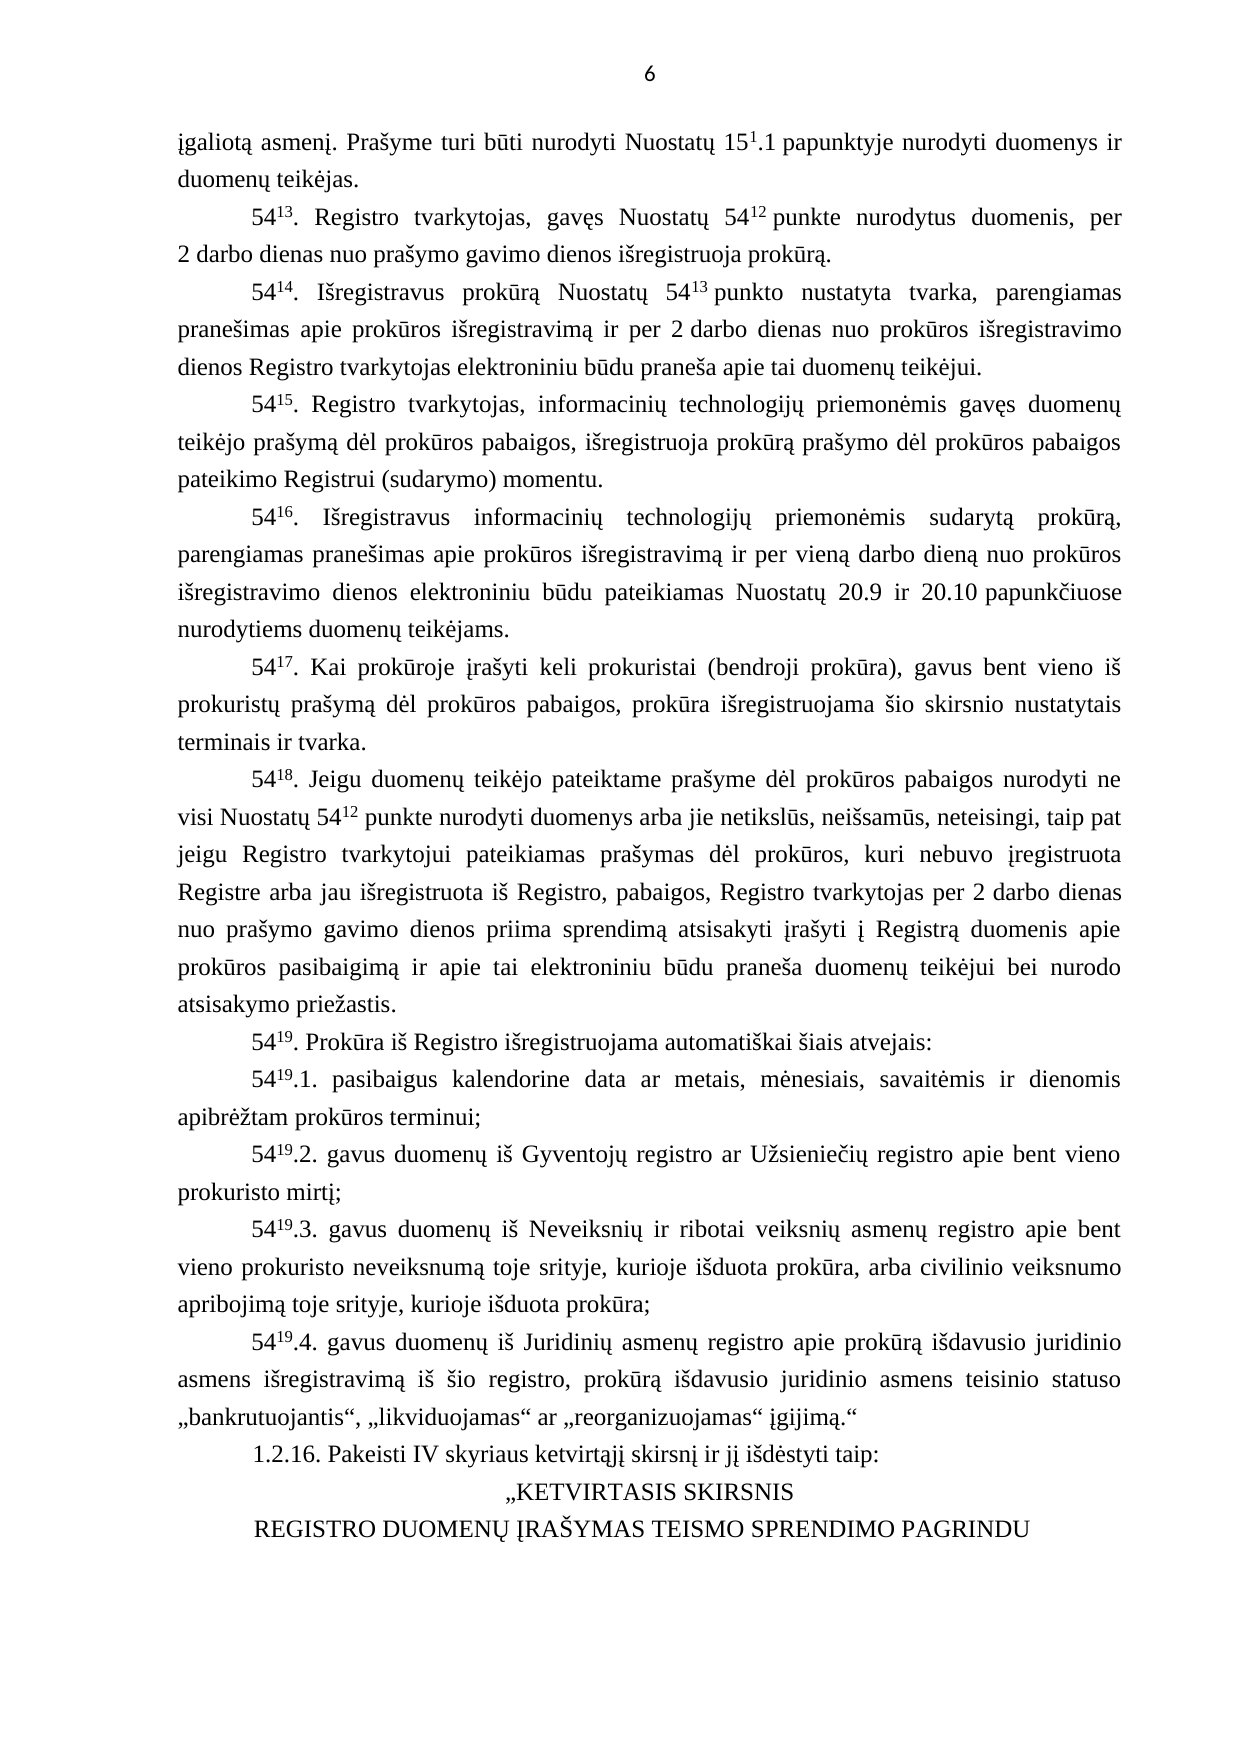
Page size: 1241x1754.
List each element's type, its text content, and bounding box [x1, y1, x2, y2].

text 5419.1. pasibaigus kalendorine data ar metais, mėnesiais, savaitėmis ir dienomis apibrėžtam prokūros terminui; [177, 1056, 1122, 1131]
text įgaliotą asmenį. Prašyme turi būti nurodyti Nuostatų 151.1 papunktyje nurodyti duomenys ir duomenų teikėjas. [177, 118, 1122, 193]
text 5417. Kai prokūroje įrašyti keli prokuristai (bendroji prokūra), gavus bent vieno iš prokuristų prašymą dėl prokūros pabaigos, prokūra išregistruojama šio skirsnio nustatytais terminais ir tvarka. [177, 643, 1122, 756]
text 5419. Prokūra iš Registro išregistruojama automatiškai šiais atvejais: [177, 1018, 1122, 1056]
text 5418. Jeigu duomenų teikėjo pateiktame prašyme dėl prokūros pabaigos nurodyti ne visi Nuostatų 5412 punkte nurodyti duomenys arba jie netikslūs, neišsamūs, neteisingi, taip pat jeigu Registro tvarkytojui pateikiamas prašymas dėl prokūros, kuri nebuvo įregistruota Registre arba jau išregistruota iš Registro, pabaigos, Registro tvarkytojas per 2 darbo dienas nuo prašymo gavimo dienos priima sprendimą atsisakyti įrašyti į Registrą duomenis apie prokūros pasibaigimą ir apie tai elektroniniu būdu praneša duomenų teikėjui bei nurodo atsisakymo priežastis. [177, 756, 1122, 1018]
text 5415. Registro tvarkytojas, informacinių technologijų priemonėmis gavęs duomenų teikėjo prašymą dėl prokūros pabaigos, išregistruoja prokūrą prašymo dėl prokūros pabaigos pateikimo Registrui (sudarymo) momentu. [177, 381, 1122, 493]
text 5413. Registro tvarkytojas, gavęs Nuostatų 5412 punkte nurodytus duomenis, per 2 darbo dienas nuo prašymo gavimo dienos išregistruoja prokūrą. [177, 193, 1122, 268]
text „KETVIRTASIS SKIRSNIS [177, 1468, 1122, 1506]
text 5414. Išregistravus prokūrą Nuostatų 5413 punkto nustatyta tvarka, parengiamas pranešimas apie prokūros išregistravimą ir per 2 darbo dienas nuo prokūros išregistravimo dienos Registro tvarkytojas elektroniniu būdu praneša apie tai duomenų teikėjui. [177, 268, 1122, 381]
text 5419.3. gavus duomenų iš Neveiksnių ir ribotai veiksnių asmenų registro apie bent vieno prokuristo neveiksnumą toje srityje, kurioje išduota prokūra, arba civilinio veiksnumo apribojimą toje srityje, kurioje išduota prokūra; [177, 1206, 1122, 1318]
text 1.2.16. Pakeisti IV skyriaus ketvirtąjį skirsnį ir jį išdėstyti taip: [252, 1431, 1122, 1468]
text REGISTRO DUOMENŲ ĮRAŠYMAS TEISMO SPRENDIMO PAGRINDU [162, 1506, 1122, 1543]
text 5419.4. gavus duomenų iš Juridinių asmenų registro apie prokūrą išdavusio juridinio asmens išregistravimą iš šio registro, prokūrą išdavusio juridinio asmens teisinio statuso „bankrutuojantis“, „likviduojamas“ ar „reorganizuojamas“ įgijimą.“ [177, 1318, 1122, 1431]
text 5419.2. gavus duomenų iš Gyventojų registro ar Užsieniečių registro apie bent vieno prokuristo mirtį; [177, 1131, 1122, 1206]
text 5416. Išregistravus informacinių technologijų priemonėmis sudarytą prokūrą, parengiamas pranešimas apie prokūros išregistravimą ir per vieną darbo dieną nuo prokūros išregistravimo dienos elektroniniu būdu pateikiamas Nuostatų 20.9 ir 20.10 papunkčiuose nurodytiems duomenų teikėjams. [177, 493, 1122, 643]
